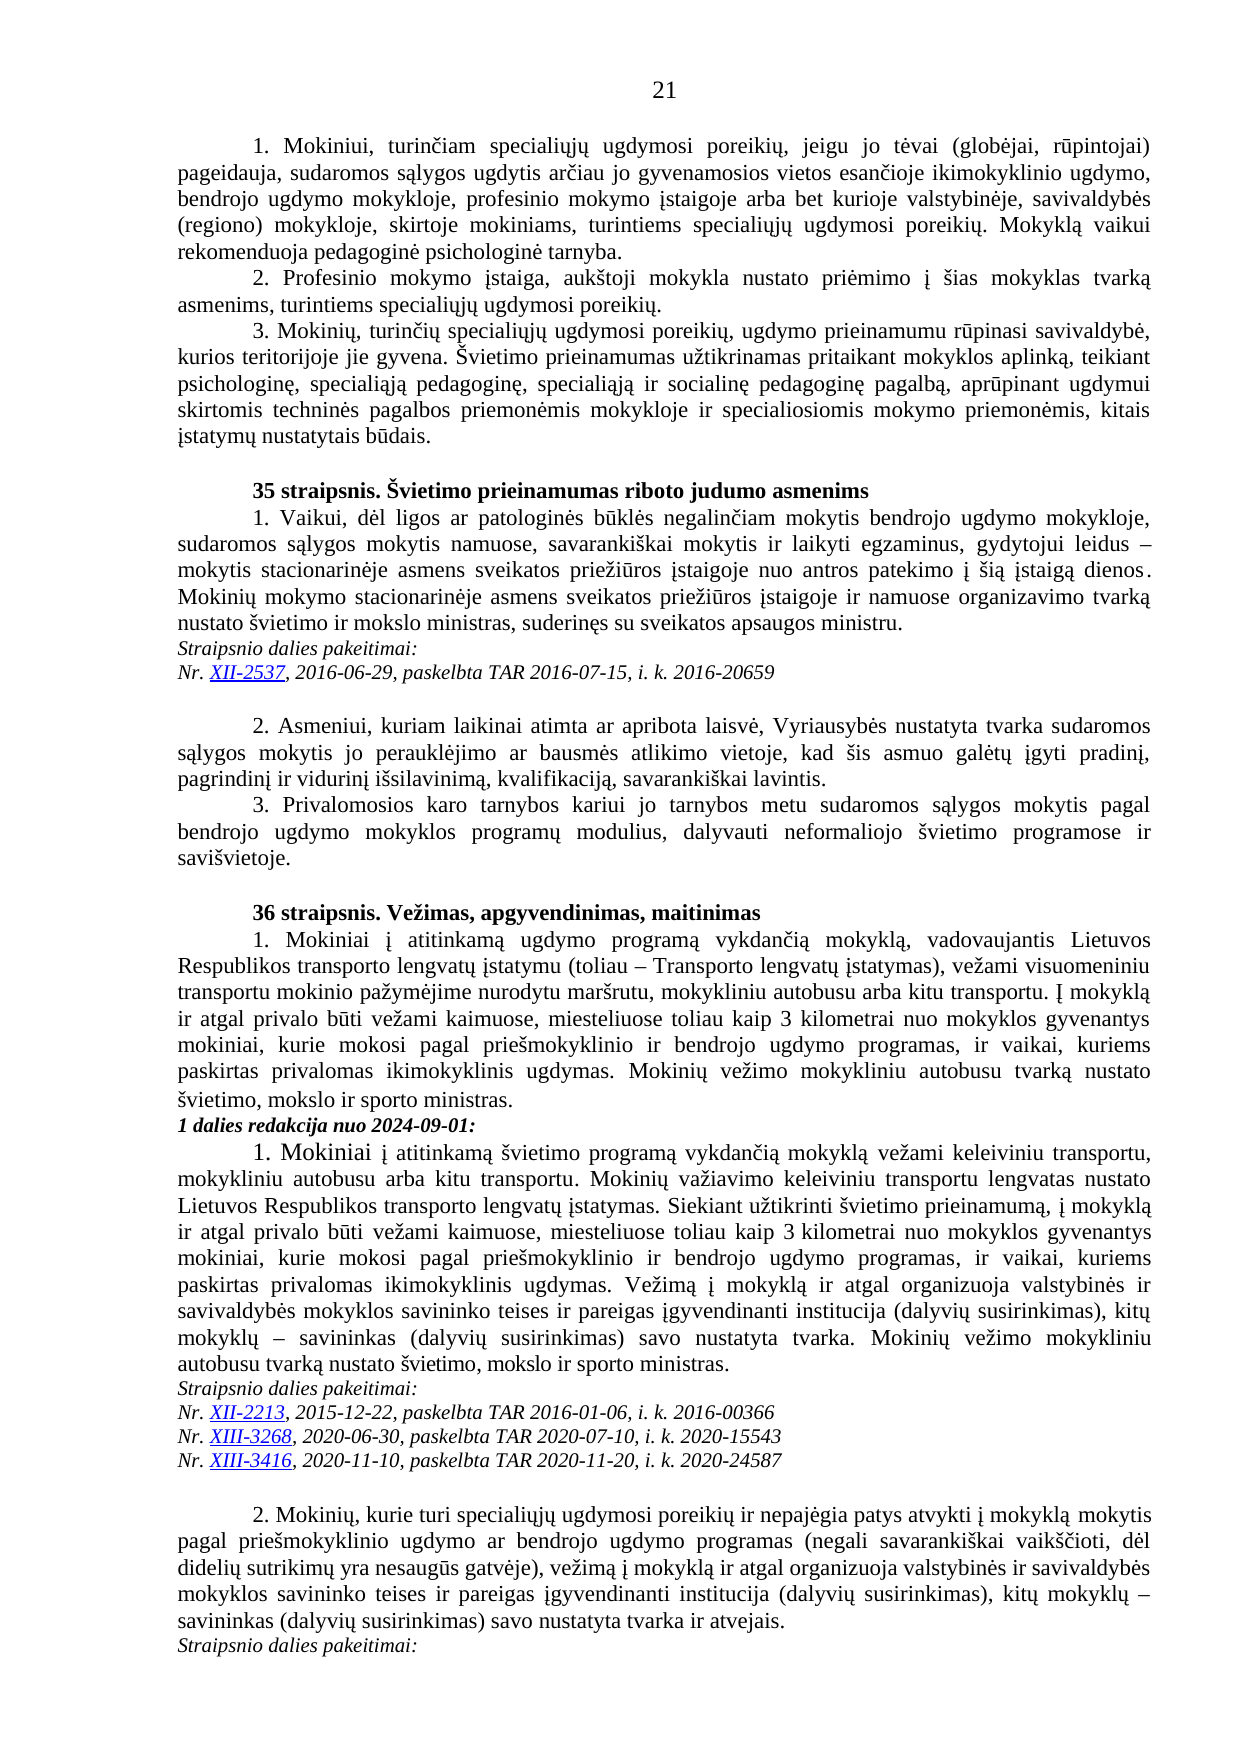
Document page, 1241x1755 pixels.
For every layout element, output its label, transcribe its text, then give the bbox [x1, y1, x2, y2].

text 2. Asmeniui, kuriam laikinai atimta ar apribota laisvė, Vyriausybės nustatyta tvarka sudaromos sąlygos mokytis jo perauklėjimo ar bausmės atlikimo vietoje, kad šis asmuo galėtų įgyti pradinį, pagrindinį ir vidurinį išsilavinimą, kvalifikaciją, savarankiškai lavintis. [177, 712, 1152, 792]
text Straipsnio dalies pakeitimai: [177, 636, 1152, 660]
text 36 straipsnis. Vežimas, apgyvendinimas, maitinimas [177, 899, 1152, 926]
text 1. Mokiniai į atitinkamą švietimo programą vykdančią mokyklą vežami keleiviniu transportu, mokykliniu autobusu arba kitu transportu. Mokinių važiavimo keleiviniu transportu lengvatas nustato Lietuvos Respublikos transporto lengvatų įstatymas. Siekiant užtikrinti švietimo prieinamumą, į mokyklą ir atgal privalo būti vežami kaimuose, miesteliuose toliau kaip 3 kilometrai nuo mokyklos gyvenantys mokiniai, kurie mokosi pagal priešmokyklinio ir bendrojo ugdymo programas, ir vaikai, kuriems paskirtas privalomas ikimokyklinis ugdymas. Vežimą į mokyklą ir atgal organizuoja valstybinės ir savivaldybės mokyklos savininko teises ir pareigas įgyvendinanti institucija (dalyvių susirinkimas), kitų mokyklų – savininkas (dalyvių susirinkimas) savo nustatyta tvarka. Mokinių vežimo mokykliniu autobusu tvarką nustato švietimo, mokslo ir sporto ministras. [177, 1137, 1152, 1376]
text Straipsnio dalies pakeitimai: [177, 1633, 1152, 1657]
text 3. Mokinių, turinčių specialiųjų ugdymosi poreikių, ugdymo prieinamumu rūpinasi savivaldybė, kurios teritorijoje jie gyvena. Švietimo prieinamumas užtikrinamas pritaikant mokyklos aplinką, teikiant psichologinę, specialiąją pedagoginę, specialiąją ir socialinę pedagoginę pagalbą, aprūpinant ugdymui skirtomis techninės pagalbos priemonėmis mokykloje ir specialiosiomis mokymo priemonėmis, kitais įstatymų nustatytais būdais. [177, 317, 1152, 449]
text Nr. XII-2213, 2015-12-22, paskelbta TAR 2016-01-06, i. k. 2016-00366 [177, 1400, 1152, 1424]
text 3. Privalomosios karo tarnybos kariui jo tarnybos metu sudaromos sąlygos mokytis pagal bendrojo ugdymo mokyklos programų modulius, dalyvauti neformaliojo švietimo programose ir savišvietoje. [177, 792, 1152, 871]
text 1. Mokiniui, turinčiam specialiųjų ugdymosi poreikių, jeigu jo tėvai (globėjai, rūpintojai) pageidauja, sudaromos sąlygos ugdytis arčiau jo gyvenamosios vietos esančioje ikimokyklinio ugdymo, bendrojo ugdymo mokykloje, profesinio mokymo įstaigoje arba bet kurioje valstybinėje, savivaldybės (regiono) mokykloje, skirtoje mokiniams, turintiems specialiųjų ugdymosi poreikių. Mokyklą vaikui rekomenduoja pedagoginė psichologinė tarnyba. [177, 132, 1152, 264]
text 35 straipsnis. Švietimo prieinamumas riboto judumo asmenims [177, 477, 1152, 504]
text 2. Mokinių, kurie turi specialiųjų ugdymosi poreikių ir nepajėgia patys atvykti į mokyklą mokytis pagal priešmokyklinio ugdymo ar bendrojo ugdymo programas (negali savarankiškai vaikščioti, dėl didelių sutrikimų yra nesaugūs gatvėje), vežimą į mokyklą ir atgal organizuoja valstybinės ir savivaldybės mokyklos savininko teises ir pareigas įgyvendinanti institucija (dalyvių susirinkimas), kitų mokyklų – savininkas (dalyvių susirinkimas) savo nustatyta tvarka ir atvejais. [177, 1501, 1152, 1633]
text 1 dalies redakcija nuo 2024-09-01: [177, 1113, 1152, 1137]
text Nr. XIII-3416, 2020-11-10, paskelbta TAR 2020-11-20, i. k. 2020-24587 [177, 1448, 1152, 1472]
text Straipsnio dalies pakeitimai: [177, 1376, 1152, 1400]
text 2. Profesinio mokymo įstaiga, aukštoji mokykla nustato priėmimo į šias mokyklas tvarką asmenims, turintiems specialiųjų ugdymosi poreikių. [177, 264, 1152, 317]
text 1. Mokiniai į atitinkamą ugdymo programą vykdančią mokyklą, vadovaujantis Lietuvos Respublikos transporto lengvatų įstatymu (toliau – Transporto lengvatų įstatymas), vežami visuomeniniu transportu mokinio pažymėjime nurodytu maršrutu, mokykliniu autobusu arba kitu transportu. Į mokyklą ir atgal privalo būti vežami kaimuose, miesteliuose toliau kaip 3 kilometrai nuo mokyklos gyvenantys mokiniai, kurie mokosi pagal priešmokyklinio ir bendrojo ugdymo programas, ir vaikai, kuriems paskirtas privalomas ikimokyklinis ugdymas. Mokinių vežimo mokykliniu autobusu tvarką nustato švietimo, mokslo ir sporto ministras. [177, 926, 1152, 1113]
text Nr. XIII-3268, 2020-06-30, paskelbta TAR 2020-07-10, i. k. 2020-15543 [177, 1424, 1152, 1448]
text Nr. XII-2537, 2016-06-29, paskelbta TAR 2016-07-15, i. k. 2016-20659 [177, 660, 1152, 684]
text 1. Vaikui, dėl ligos ar patologinės būklės negalinčiam mokytis bendrojo ugdymo mokykloje, sudaromos sąlygos mokytis namuose, savarankiškai mokytis ir laikyti egzaminus, gydytojui leidus – mokytis stacionarinėje asmens sveikatos priežiūros įstaigoje nuo antros patekimo į šią įstaigą dienos. Mokinių mokymo stacionarinėje asmens sveikatos priežiūros įstaigoje ir namuose organizavimo tvarką nustato švietimo ir mokslo ministras, suderinęs su sveikatos apsaugos ministru. [177, 504, 1152, 636]
